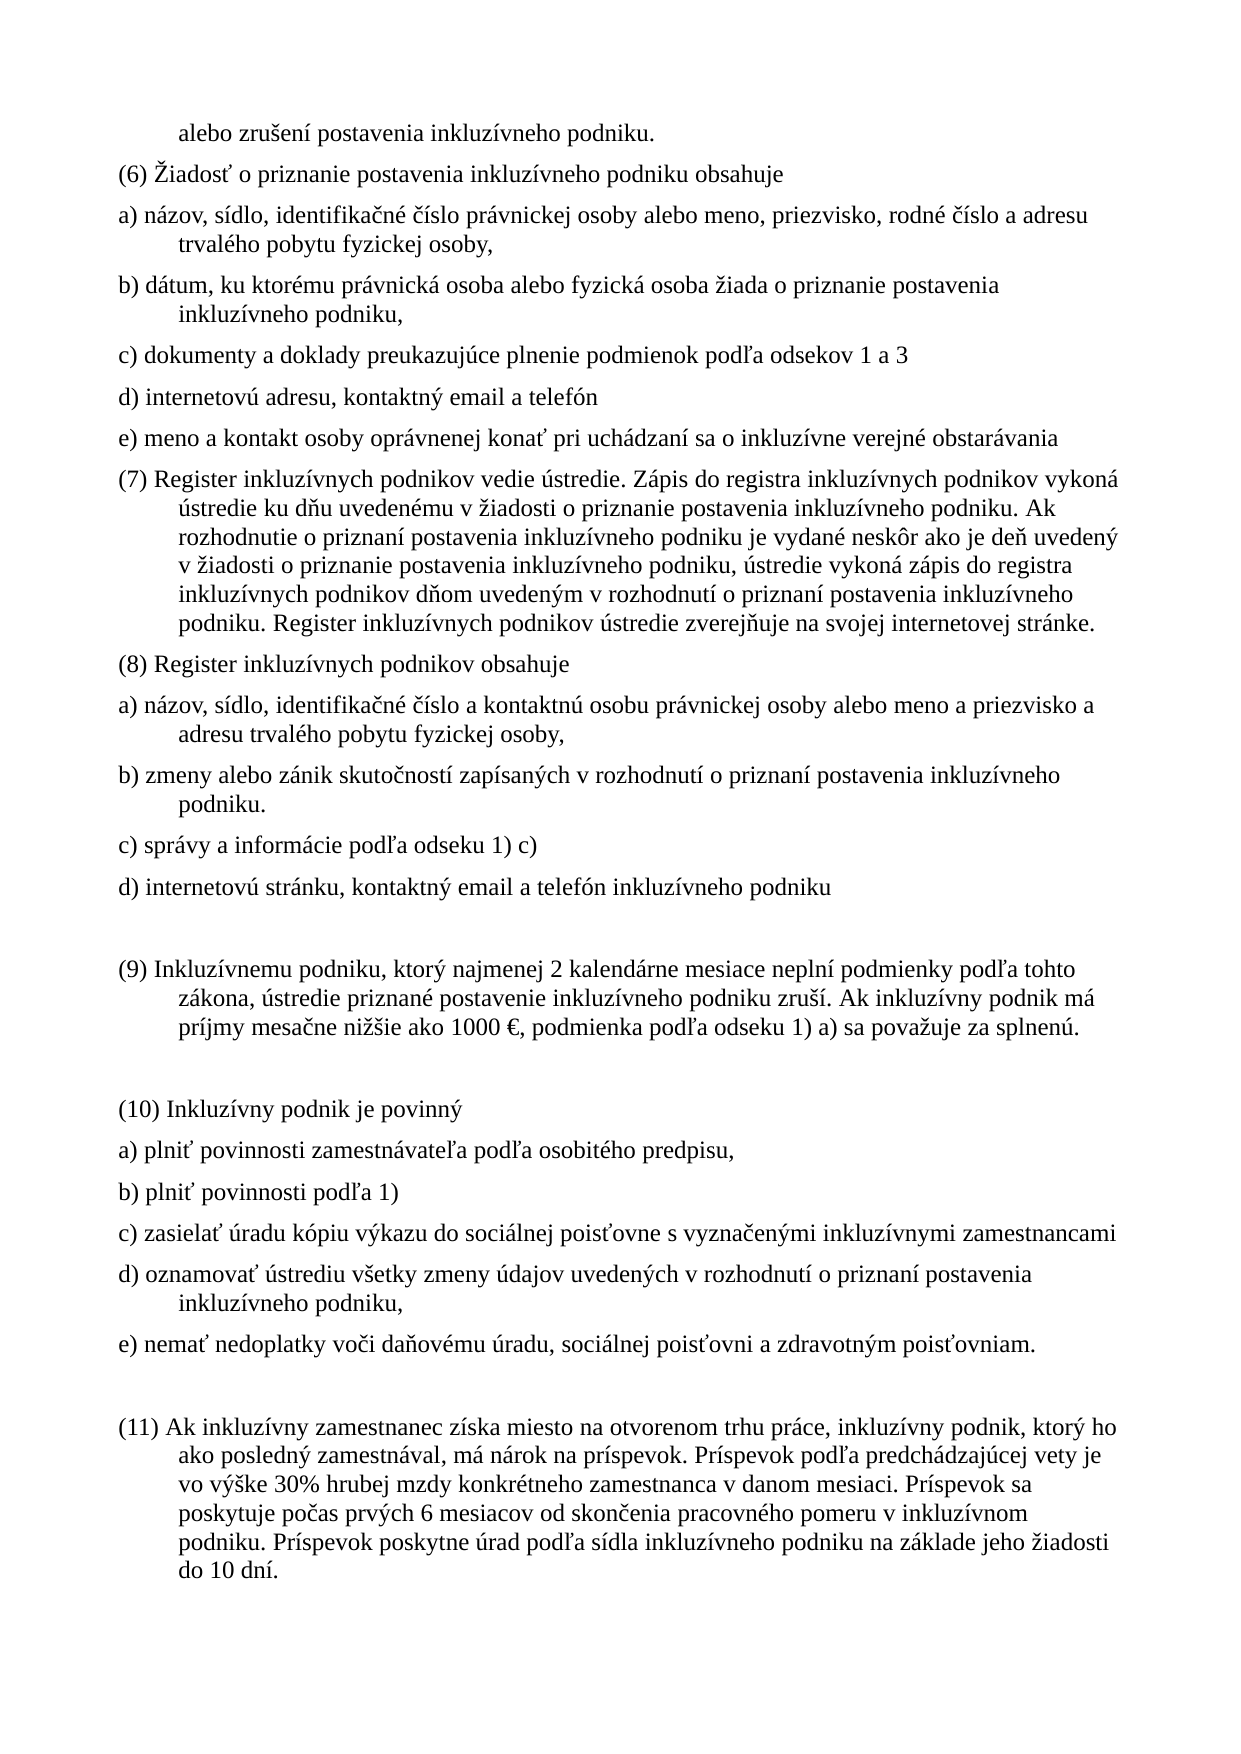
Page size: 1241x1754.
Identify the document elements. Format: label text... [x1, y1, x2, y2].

list (6) Žiadosť o priznanie postavenia inkluzívneho podniku obsahuje [118, 159, 1122, 188]
list (8) Register inkluzívnych podnikov obsahuje [118, 649, 1122, 678]
list c) dokumenty a doklady preukazujúce plnenie podmienok podľa odsekov 1 a 3 [118, 341, 1122, 369]
list e) nemať nedoplatky voči daňovému úradu, sociálnej poisťovni a zdravotným poisťovniam. [118, 1329, 1122, 1358]
list a) plniť povinnosti zamestnávateľa podľa osobitého predpisu, [118, 1136, 1122, 1164]
list a) názov, sídlo, identifikačné číslo a kontaktnú osobu právnickej osoby alebo meno a priezvisko a adresu trvalého pobytu fyzickej osoby, [118, 691, 1122, 748]
list (7) Register inkluzívnych podnikov vedie ústredie. Zápis do registra inkluzívnych podnikov vykoná ústredie ku dňu uvedenému v žiadosti o priznanie postavenia inkluzívneho podniku. Ak rozhodnutie o priznaní postavenia inkluzívneho podniku je vydané neskôr ako je deň uvedený v žiadosti o priznanie postavenia inkluzívneho podniku, ústredie vykoná zápis do registra inkluzívnych podnikov dňom uvedeným v rozhodnutí o priznaní postavenia inkluzívneho podniku. Register inkluzívnych podnikov ústredie zverejňuje na svojej internetovej stránke. [118, 464, 1122, 637]
list alebo zrušení postavenia inkluzívneho podniku. [118, 118, 1122, 147]
list d) oznamovať ústrediu všetky zmeny údajov uvedených v rozhodnutí o priznaní postavenia inkluzívneho podniku, [118, 1259, 1122, 1317]
list a) názov, sídlo, identifikačné číslo právnickej osoby alebo meno, priezvisko, rodné číslo a adresu trvalého pobytu fyzickej osoby, [118, 201, 1122, 258]
list (9) Inkluzívnemu podniku, ktorý najmenej 2 kalendárne mesiace neplní podmienky podľa tohto zákona, ústredie priznané postavenie inkluzívneho podniku zruší. Ak inkluzívny podnik má príjmy mesačne nižšie ako 1000 €, podmienka podľa odseku 1) a) sa považuje za splnenú. [118, 954, 1122, 1041]
list e) meno a kontakt osoby oprávnenej konať pri uchádzaní sa o inkluzívne verejné obstarávania [118, 423, 1122, 452]
list b) dátum, ku ktorému právnická osoba alebo fyzická osoba žiada o priznanie postavenia inkluzívneho podniku, [118, 271, 1122, 328]
list c) zasielať úradu kópiu výkazu do sociálnej poisťovne s vyznačenými inkluzívnymi zamestnancami [118, 1218, 1122, 1247]
list d) internetovú stránku, kontaktný email a telefón inkluzívneho podniku [118, 872, 1122, 901]
list b) zmeny alebo zánik skutočností zapísaných v rozhodnutí o priznaní postavenia inkluzívneho podniku. [118, 761, 1122, 818]
list (11) Ak inkluzívny zamestnanec získa miesto na otvorenom trhu práce, inkluzívny podnik, ktorý ho ako posledný zamestnával, má nárok na príspevok. Príspevok podľa predchádzajúcej vety je vo výške 30% hrubej mzdy konkrétneho zamestnanca v danom mesiaci. Príspevok sa poskytuje počas prvých 6 mesiacov od skončenia pracovného pomeru v inkluzívnom podniku. Príspevok poskytne úrad podľa sídla inkluzívneho podniku na základe jeho žiadosti do 10 dní. [118, 1412, 1122, 1584]
list d) internetovú adresu, kontaktný email a telefón [118, 382, 1122, 411]
list b) plniť povinnosti podľa 1) [118, 1177, 1122, 1206]
list (10) Inkluzívny podnik je povinný [118, 1094, 1122, 1123]
list c) správy a informácie podľa odseku 1) c) [118, 831, 1122, 859]
